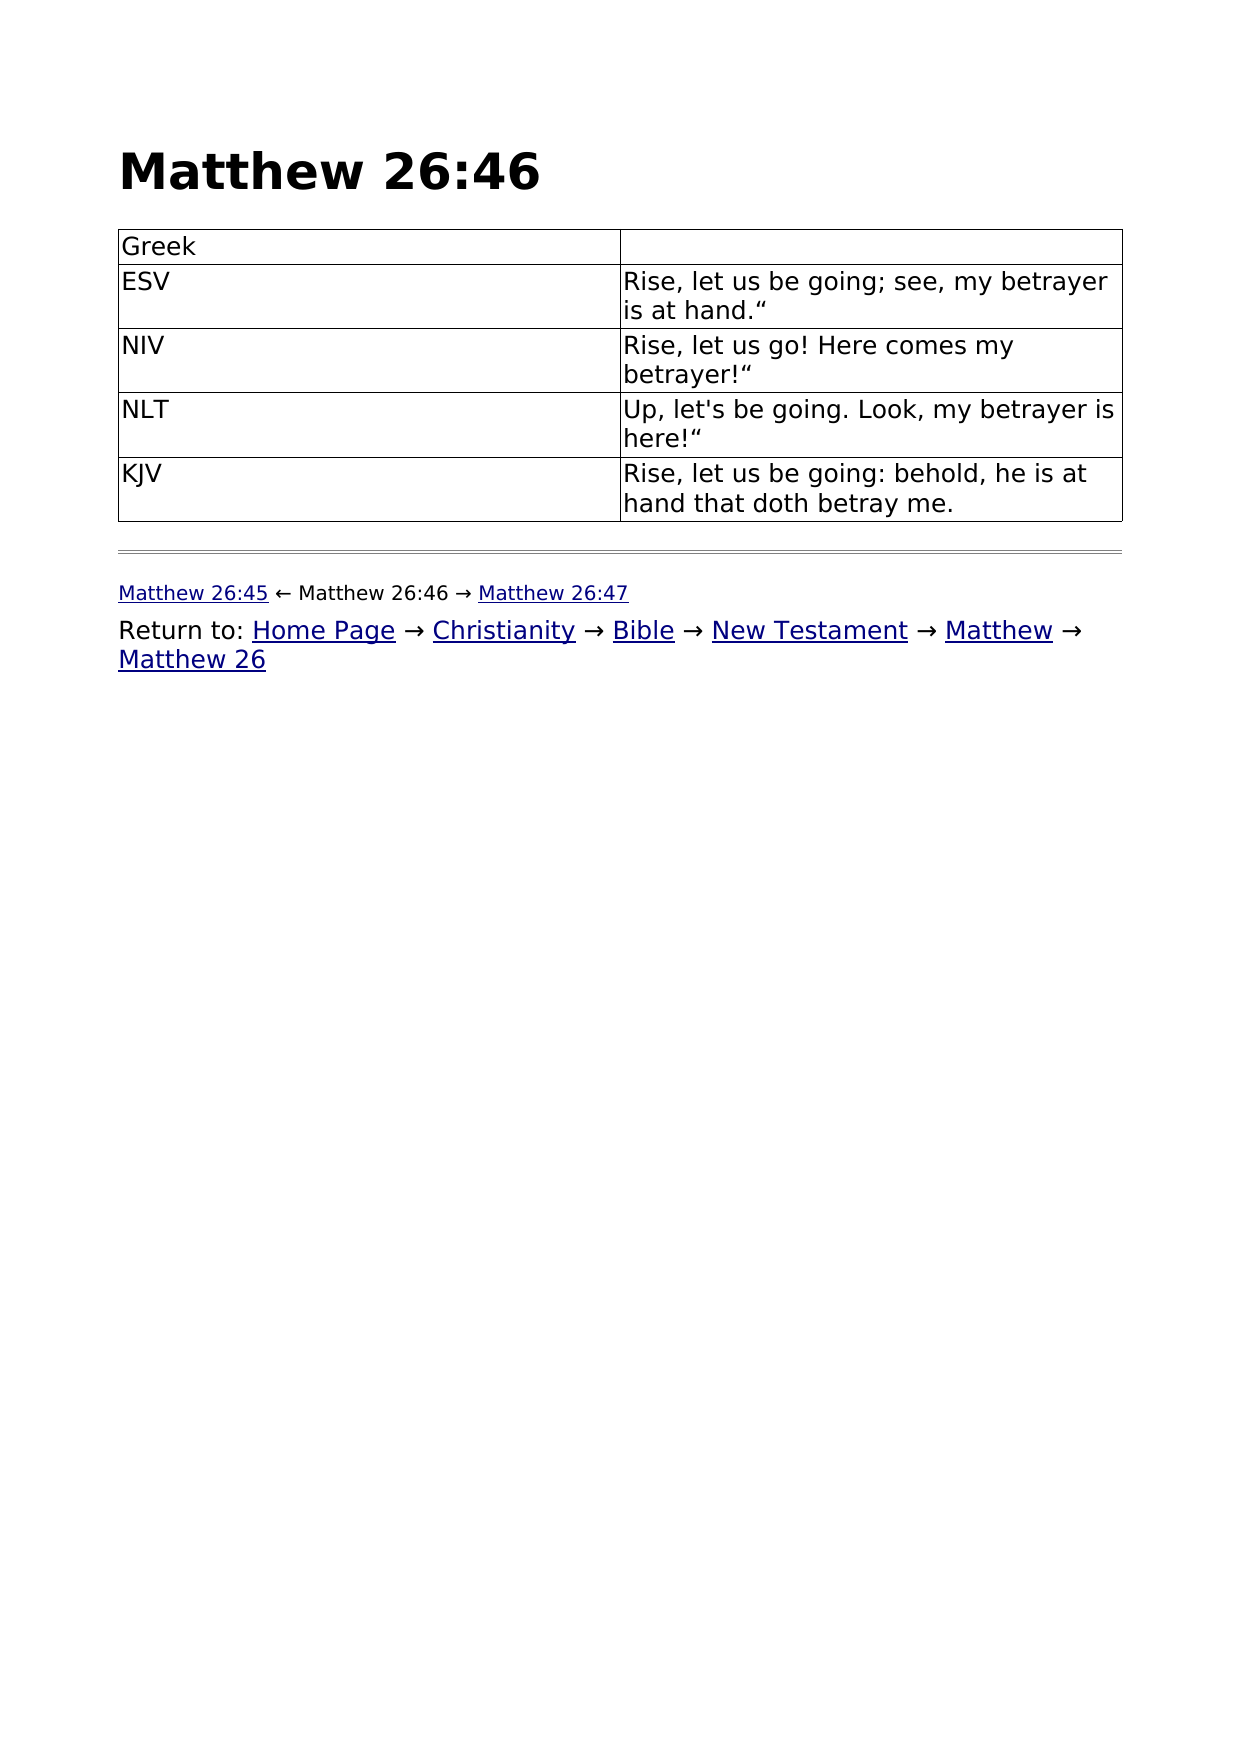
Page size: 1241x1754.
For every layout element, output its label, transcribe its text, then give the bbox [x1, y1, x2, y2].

table_cell ESV [119, 265, 620, 328]
table_header Greek [119, 230, 620, 264]
text Return to: Home Page → Christianity → Bible → New Testament → Matthew → Matthew 26 [118, 616, 1122, 674]
table_cell Rise, let us be going; see, my betrayer is at hand.“ [621, 265, 1122, 328]
table_cell Rise, let us be going: behold, he is at hand that doth betray me. [621, 458, 1122, 521]
subtitle Matthew 26:46 [118, 143, 1122, 201]
table_cell Up, let's be going. Look, my betrayer is here!“ [621, 393, 1122, 457]
table_cell Rise, let us go! Here comes my betrayer!“ [621, 329, 1122, 392]
table_cell NLT [119, 393, 620, 457]
table_header [621, 230, 1122, 264]
text Matthew 26:45 ← Matthew 26:46 → Matthew 26:47 [118, 582, 1122, 616]
table_cell NIV [119, 329, 620, 392]
table_cell KJV [119, 458, 620, 521]
